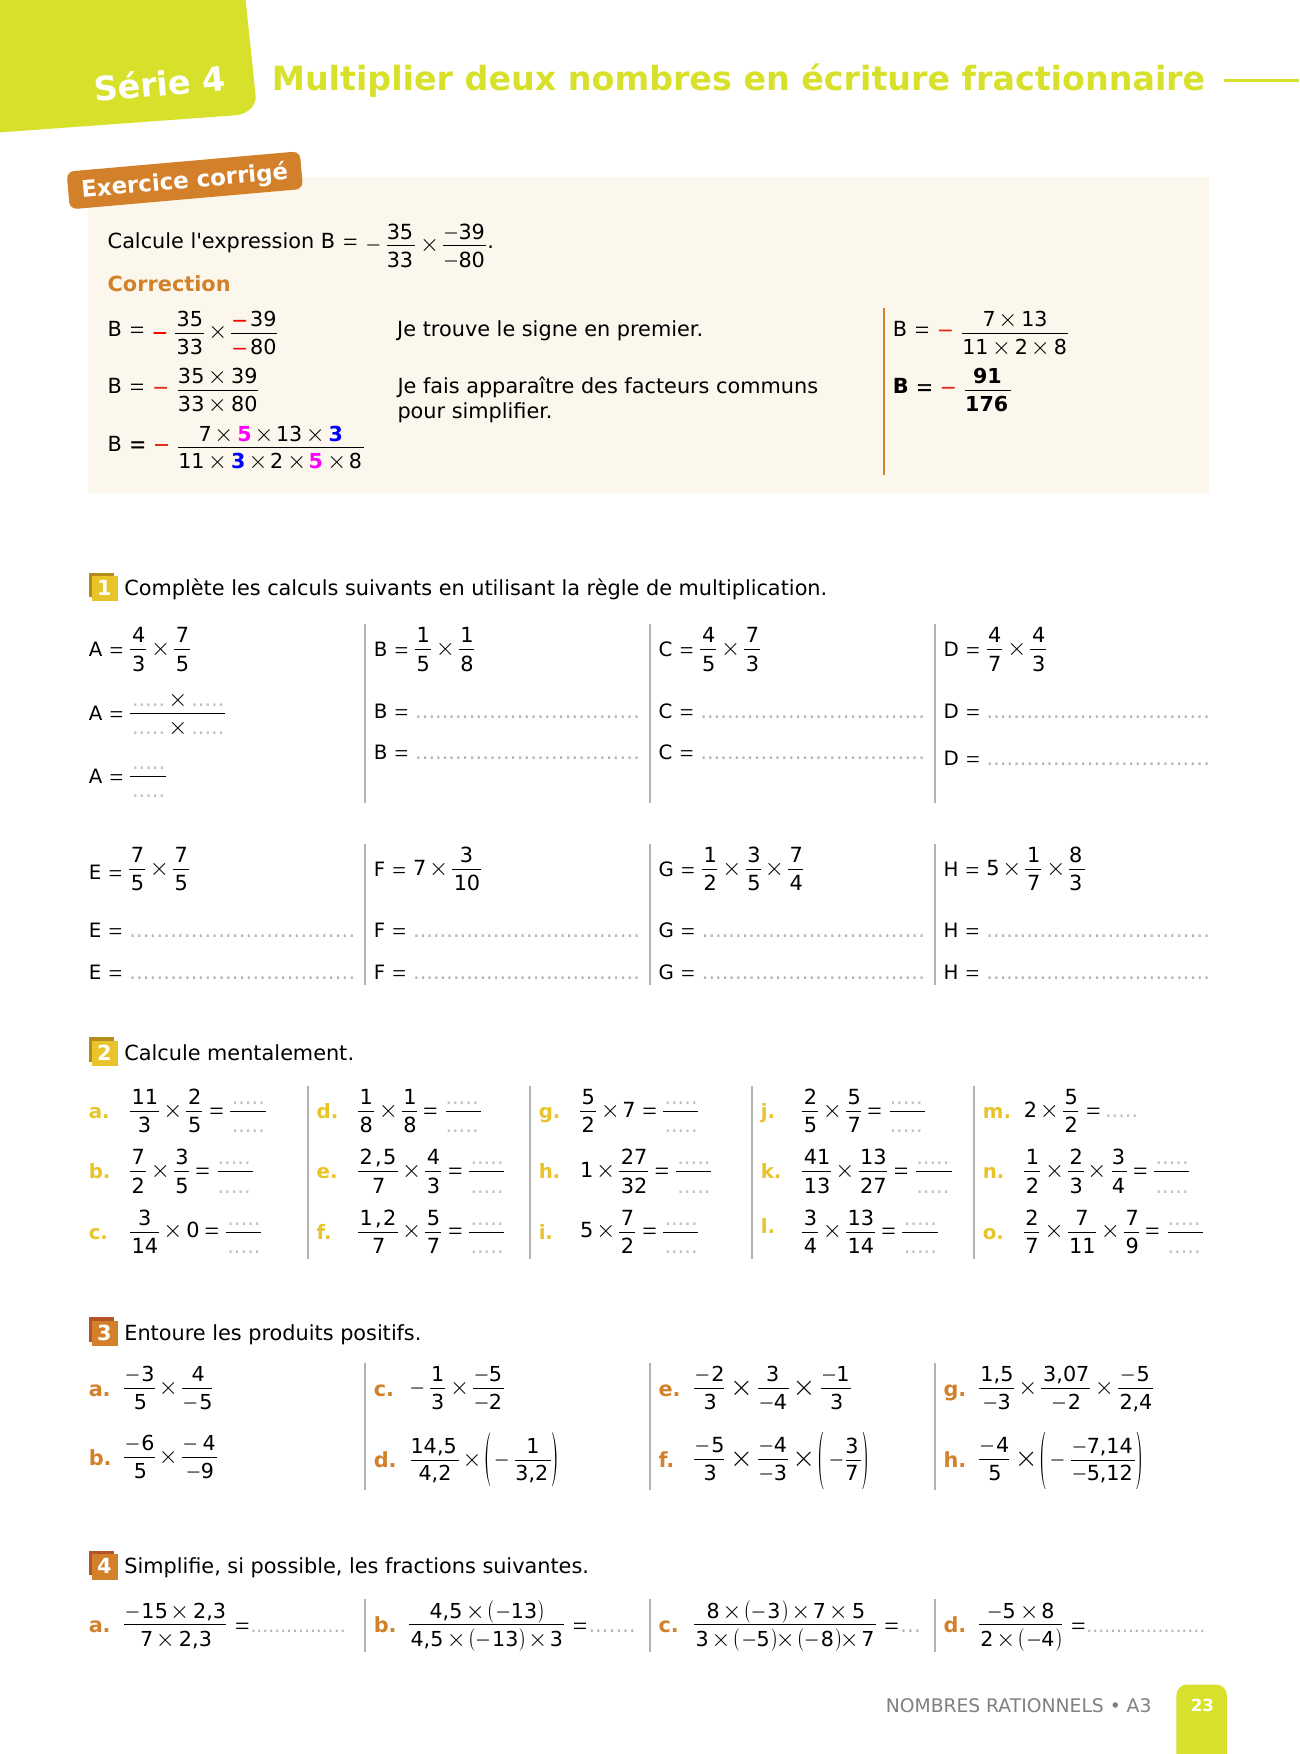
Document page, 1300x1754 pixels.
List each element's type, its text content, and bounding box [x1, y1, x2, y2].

text F = [373, 844, 641, 895]
text f. [316, 1207, 521, 1258]
text G = [658, 943, 926, 984]
text B  ─ [107, 422, 875, 474]
text F = [373, 901, 641, 943]
subtitle Complète les calculs suivants en utilisant la règle de multiplication. [88, 572, 1211, 600]
subtitle Simplifie, si possible, les fractions suivantes. [114, 1551, 1211, 1579]
text k. [761, 1146, 965, 1198]
text o. [983, 1207, 1211, 1258]
text D = [943, 624, 1211, 676]
text F = [373, 943, 641, 984]
text A = [88, 624, 356, 676]
text g. [538, 1086, 743, 1137]
text B = [373, 682, 641, 723]
text B  Je trouve le signe en premier. [107, 308, 875, 359]
subtitle Entoure les produits positifs. [114, 1317, 1211, 1345]
text G = [658, 901, 926, 943]
text B = [373, 624, 641, 676]
text a. [88, 1086, 299, 1137]
text b. [88, 1146, 299, 1198]
text C = [658, 682, 926, 723]
text i. [538, 1207, 743, 1258]
text A = [88, 687, 356, 739]
text H = [943, 844, 1211, 895]
text B  ─ [893, 365, 1190, 416]
text C = [658, 723, 926, 764]
subtitle =..….. [373, 1599, 641, 1651]
text H = [943, 943, 1211, 984]
text e. [316, 1146, 521, 1198]
text E = [88, 844, 356, 895]
text m. [983, 1086, 1211, 1137]
text H = [943, 901, 1211, 943]
subtitle =… [658, 1599, 926, 1651]
text B = [373, 723, 641, 764]
text d. [316, 1086, 521, 1137]
text G = [658, 844, 926, 895]
subtitle Calcule mentalement. [114, 1037, 1211, 1065]
text c. [88, 1207, 299, 1258]
text B  ─ [893, 308, 1190, 359]
text l. [761, 1207, 965, 1258]
text j. [761, 1086, 965, 1137]
text Correction [107, 272, 1190, 296]
text n. [983, 1146, 1211, 1198]
text A = [88, 751, 356, 802]
text D = [943, 682, 1211, 723]
text B  ─ [107, 365, 875, 416]
subtitle =.................... [943, 1599, 1211, 1651]
text h. [538, 1146, 743, 1198]
text E = [88, 901, 356, 943]
text Calcule l'expression B  . [107, 220, 1190, 272]
text C = [658, 624, 926, 676]
subtitle =................ [88, 1599, 356, 1651]
text D = [943, 729, 1211, 770]
text E = [88, 943, 356, 984]
